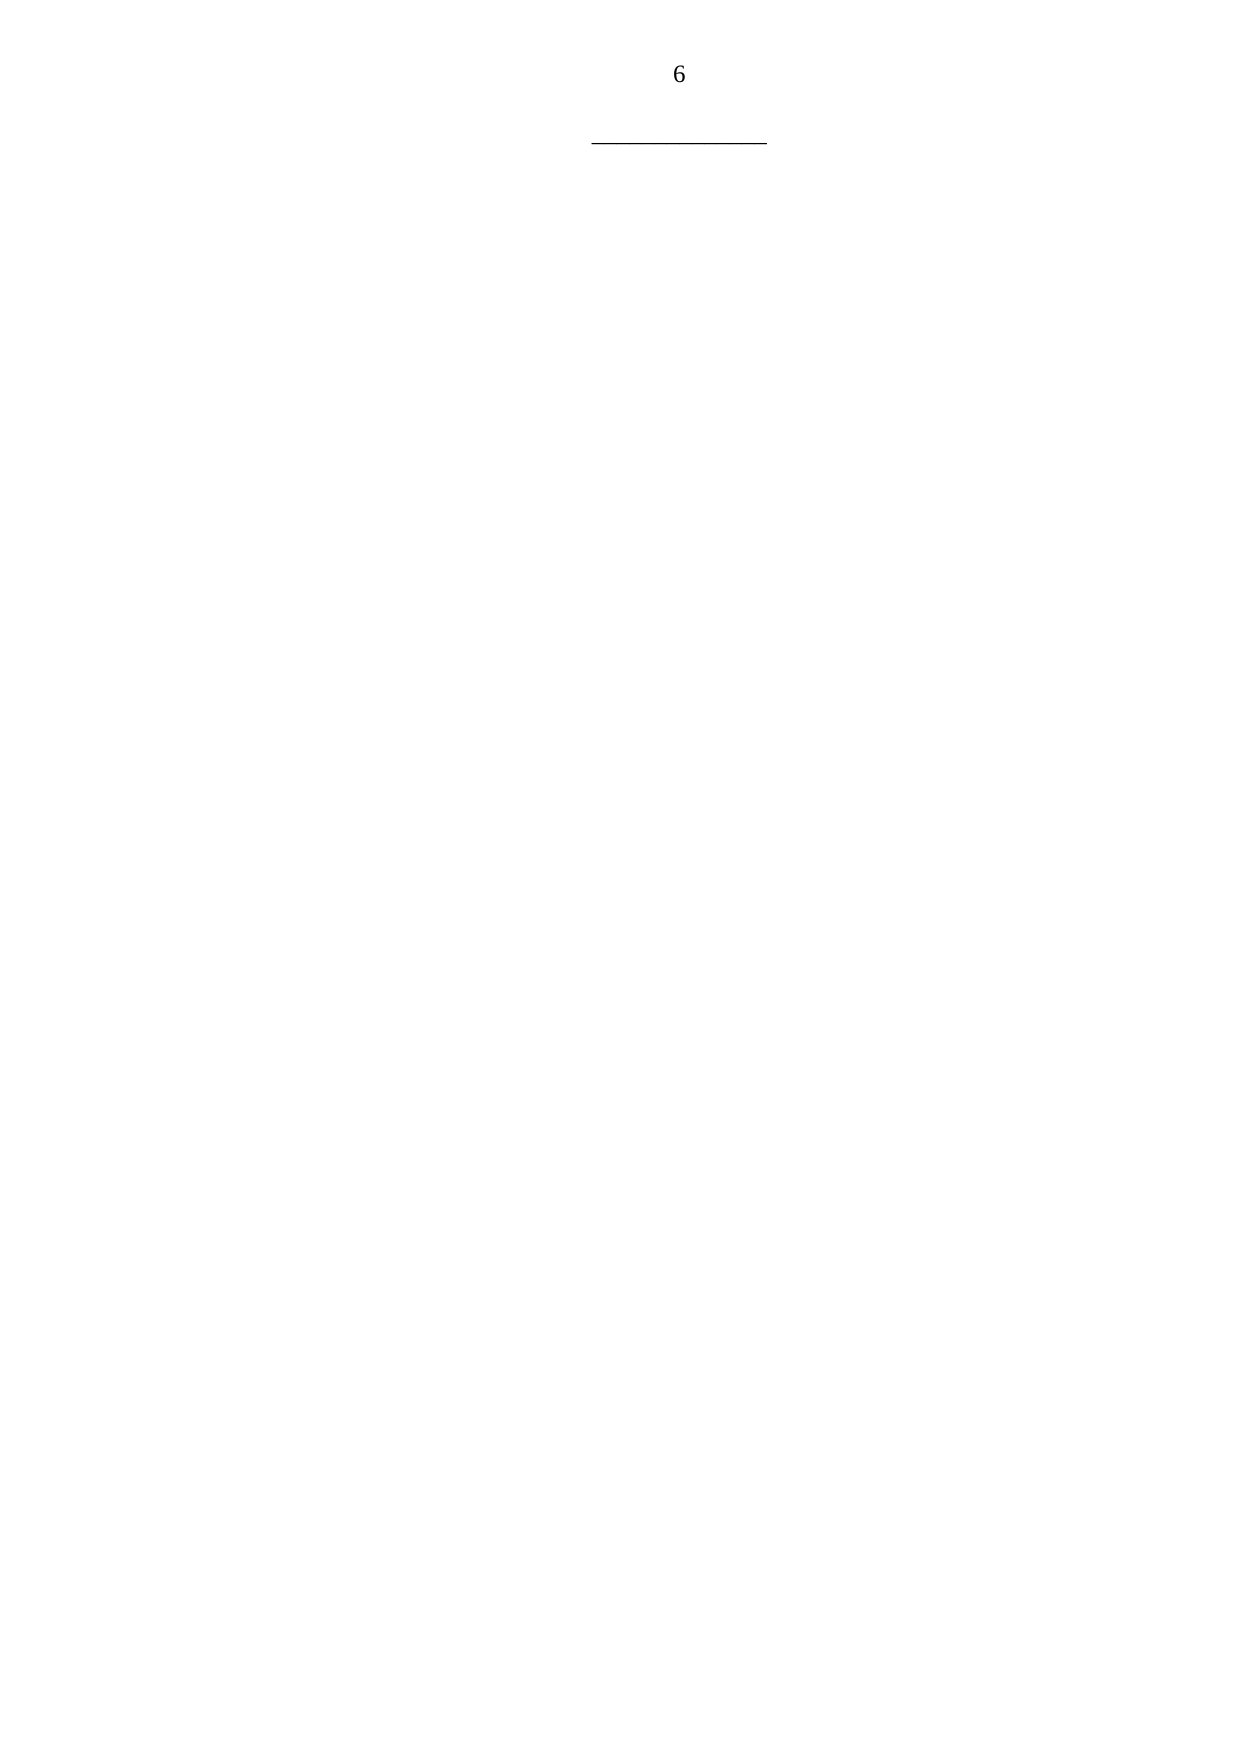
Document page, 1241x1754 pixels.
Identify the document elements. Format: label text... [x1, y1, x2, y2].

text ______________ [177, 118, 1181, 147]
